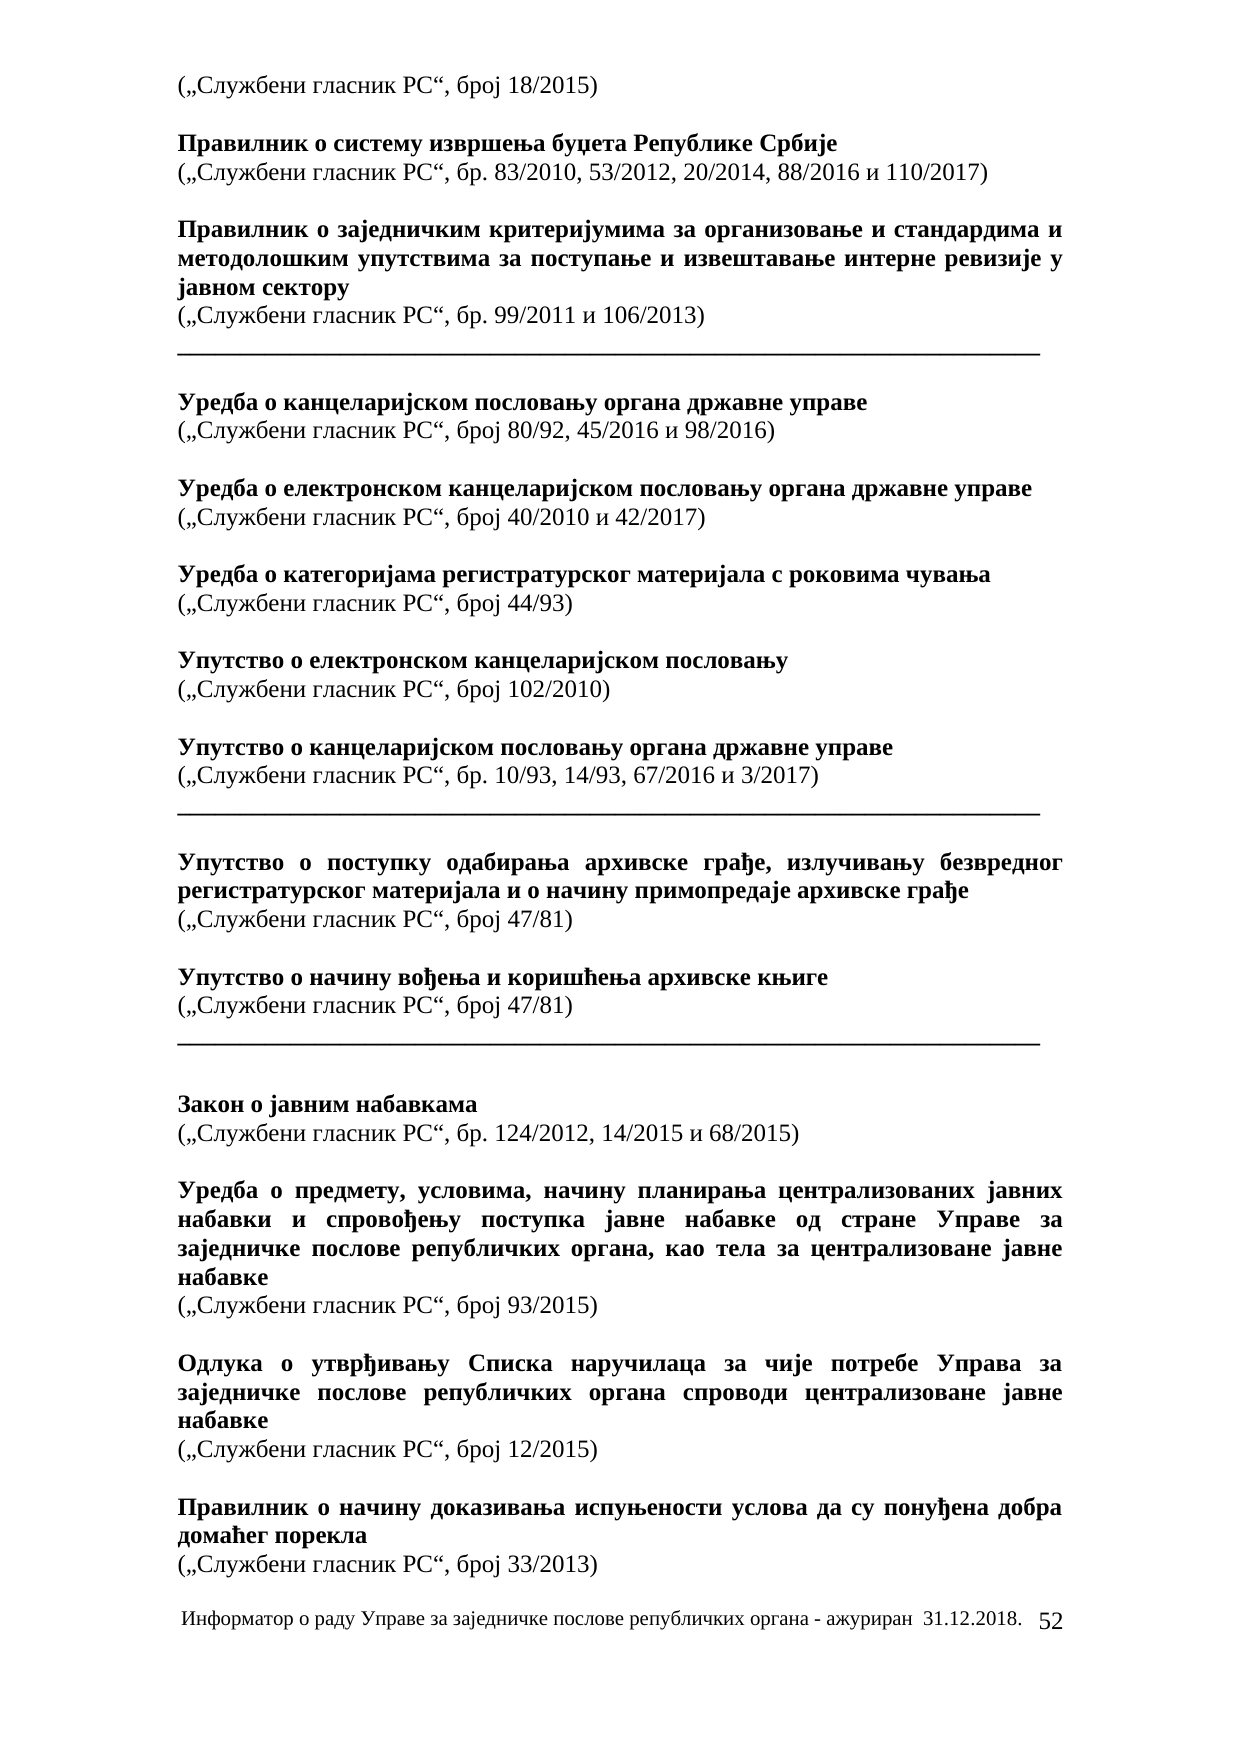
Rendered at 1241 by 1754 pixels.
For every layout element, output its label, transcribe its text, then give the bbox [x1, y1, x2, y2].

text Уредба о предмету, условима, начину планирања централизованих јавних набавки и спровођењу поступка јавне набавке од стране Управе за заједничке послове републичких органа, као тела за централизоване јавне набавке [177, 1175, 1063, 1290]
text Упутство о електронском канцеларијском пословању [177, 645, 1063, 674]
text („Службени гласник РС“, број 18/2015) [177, 70, 1063, 99]
text Упутство о канцеларијском пословању органа државне управе [177, 732, 1063, 760]
text („Службени гласник РС“, број 33/2013) [177, 1549, 1063, 1578]
text („Службени гласник РС“, број 40/2010 и 42/2017) [177, 502, 1063, 530]
text Упутство о начину вођења и коришћења архивске књиге [177, 962, 1063, 990]
text („Службени гласник РС“, број 102/2010) [177, 674, 1063, 703]
text („Службени гласник РС“, број 93/2015) [177, 1290, 1063, 1319]
text Уредба о категоријама регистратурског материјала с роковима чувања [177, 559, 1063, 588]
text („Службени гласник РС“, бр. 83/2010, 53/2012, 20/2014, 88/2016 и 110/2017) [177, 157, 1063, 185]
text („Службени гласник РС“, број 80/92, 45/2016 и 98/2016) [177, 415, 1063, 444]
text Уредба о канцеларијском пословању органа државне управе [177, 387, 1063, 415]
text Правилник о систему извршења буџета Републике Србије [177, 128, 1063, 157]
text Упутство о поступку одабирања архивске грађе, излучивању безвредног регистратурског материјала и о начину примопредаје архивске грађе [177, 847, 1063, 904]
text („Службени гласник РС“, број 47/81) [177, 904, 1063, 933]
text _____________________________________________________________________ [177, 329, 1063, 358]
text („Службени гласник РС“, бр. 99/2011 и 106/2013) [177, 300, 1063, 329]
text Правилник о заједничким критеријумима за организовање и стандардима и методолошким упутствима за поступање и извештавање интерне ревизије у јавном сектору [177, 214, 1063, 300]
text („Службени гласник РС“, број 12/2015) [177, 1434, 1063, 1463]
text Закон о јавним набавкама [177, 1089, 1063, 1118]
text Правилник о начину доказивања испуњености услова да су понуђена добра домаћег порекла [177, 1492, 1063, 1549]
text („Службени гласник РС“, број 47/81) [177, 990, 1063, 1019]
text („Службени гласник РС“, бр. 10/93, 14/93, 67/2016 и 3/2017) [177, 760, 1063, 789]
text („Службени гласник РС“, број 44/93) [177, 588, 1063, 617]
text _____________________________________________________________________ [177, 1019, 1063, 1048]
text Уредба о електронском канцеларијском пословању органа државне управе [177, 473, 1063, 502]
text („Службени гласник РС“, бр. 124/2012, 14/2015 и 68/2015) [177, 1118, 1063, 1147]
text _____________________________________________________________________ [177, 789, 1063, 818]
text Одлука о утврђивању Списка наручилаца за чије потребе Управа за заједничке послове републичких органа спроводи централизоване јавне набавке [177, 1348, 1063, 1434]
